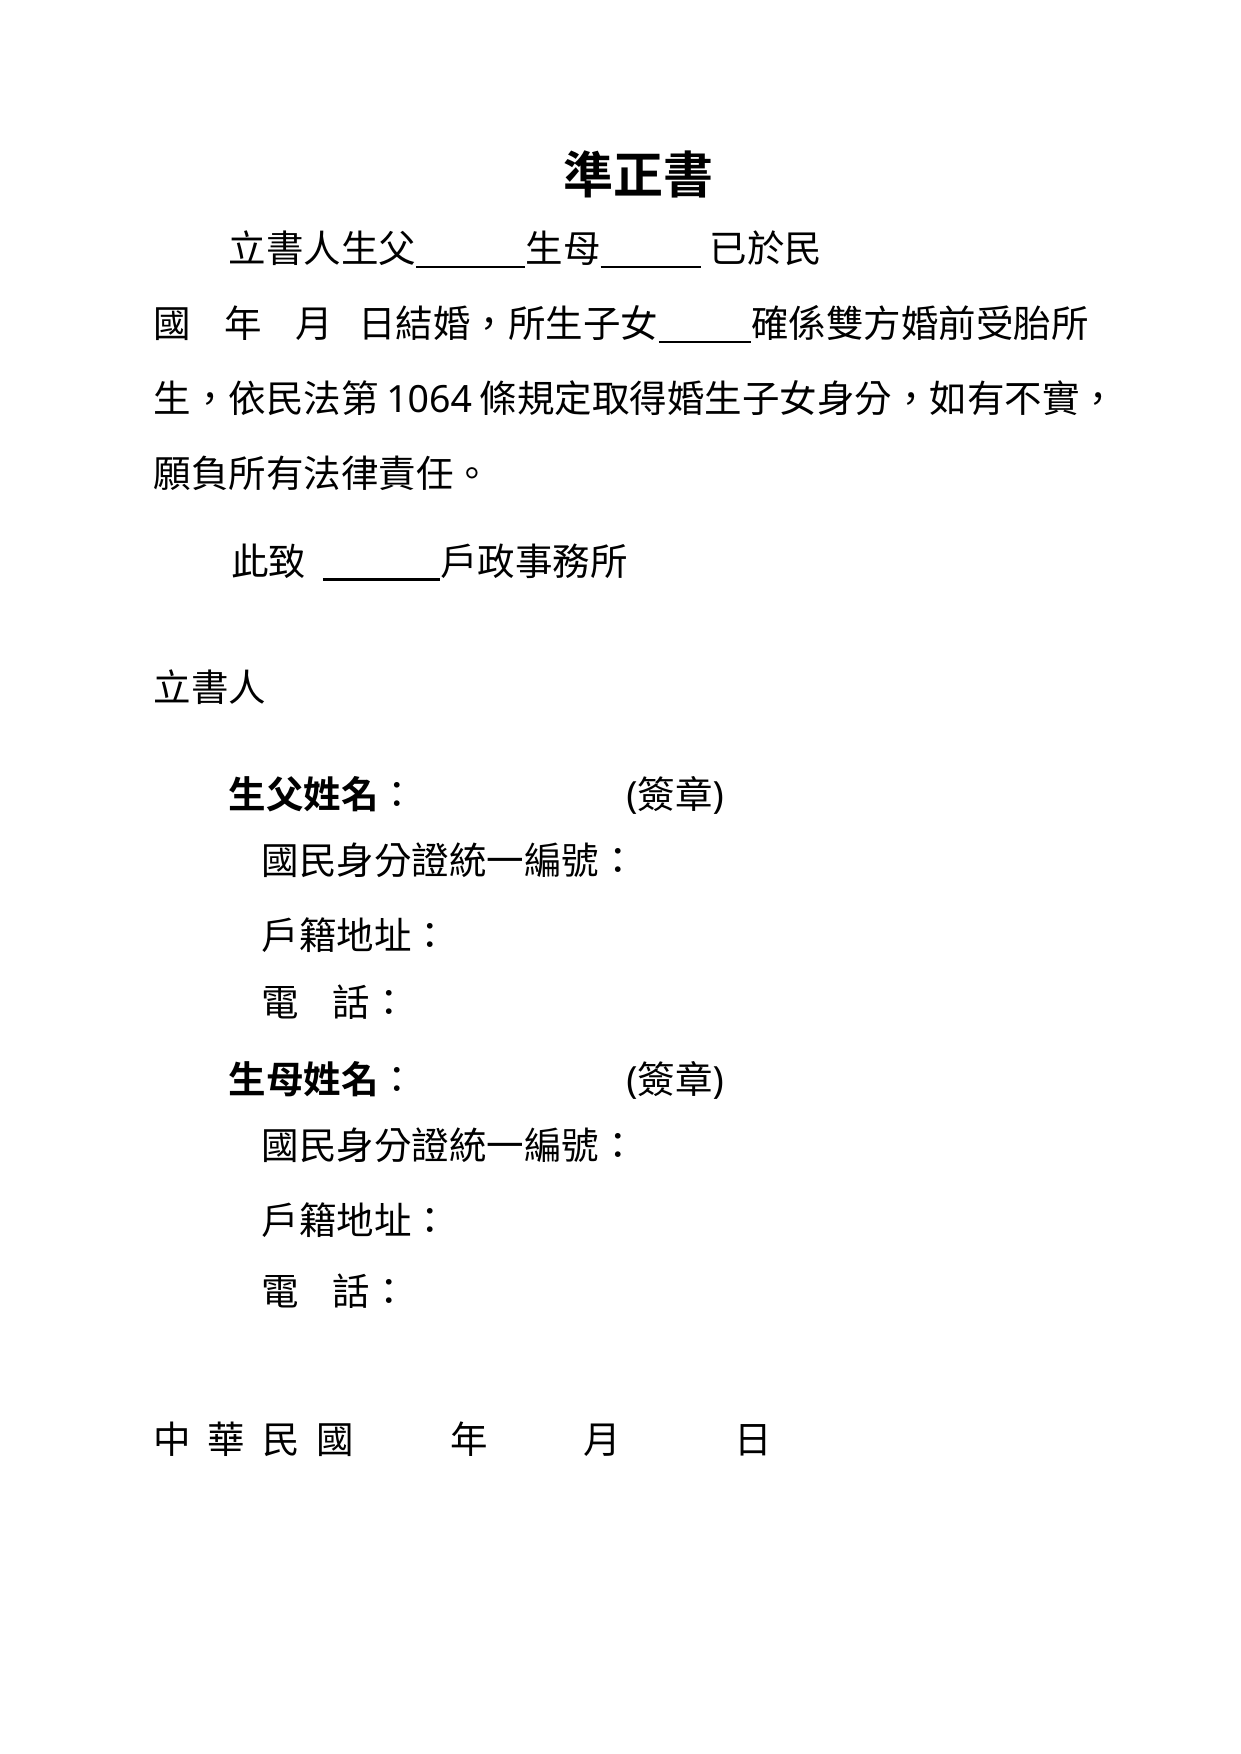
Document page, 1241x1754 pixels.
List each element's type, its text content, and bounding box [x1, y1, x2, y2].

text 國民身分證統一編號： [260, 820, 1122, 895]
text 生父姓名： (簽章) [153, 762, 1122, 820]
text 此致 戶政事務所 [153, 509, 1122, 592]
text 立書人生父 生母 已於民 [228, 209, 1122, 284]
text 立書人 [153, 662, 1122, 712]
text 國民身分證統一編號： [260, 1106, 1122, 1181]
text 電 話： [260, 1256, 1122, 1318]
text 生母姓名： (簽章) [153, 1047, 1122, 1106]
text 電 話： [260, 970, 1122, 1028]
text 戶籍地址： [260, 895, 1122, 970]
text 中 華 民 國 年 月 日 [153, 1420, 1122, 1461]
text 準正書 [153, 134, 1122, 209]
text 戶籍地址： [260, 1181, 1122, 1256]
text 國 年 月 日結婚，所生子女 確係雙方婚前受胎所生，依民法第1064條規定取得婚生子女身分，如有不實，願負所有法律責任。 [153, 284, 1122, 509]
